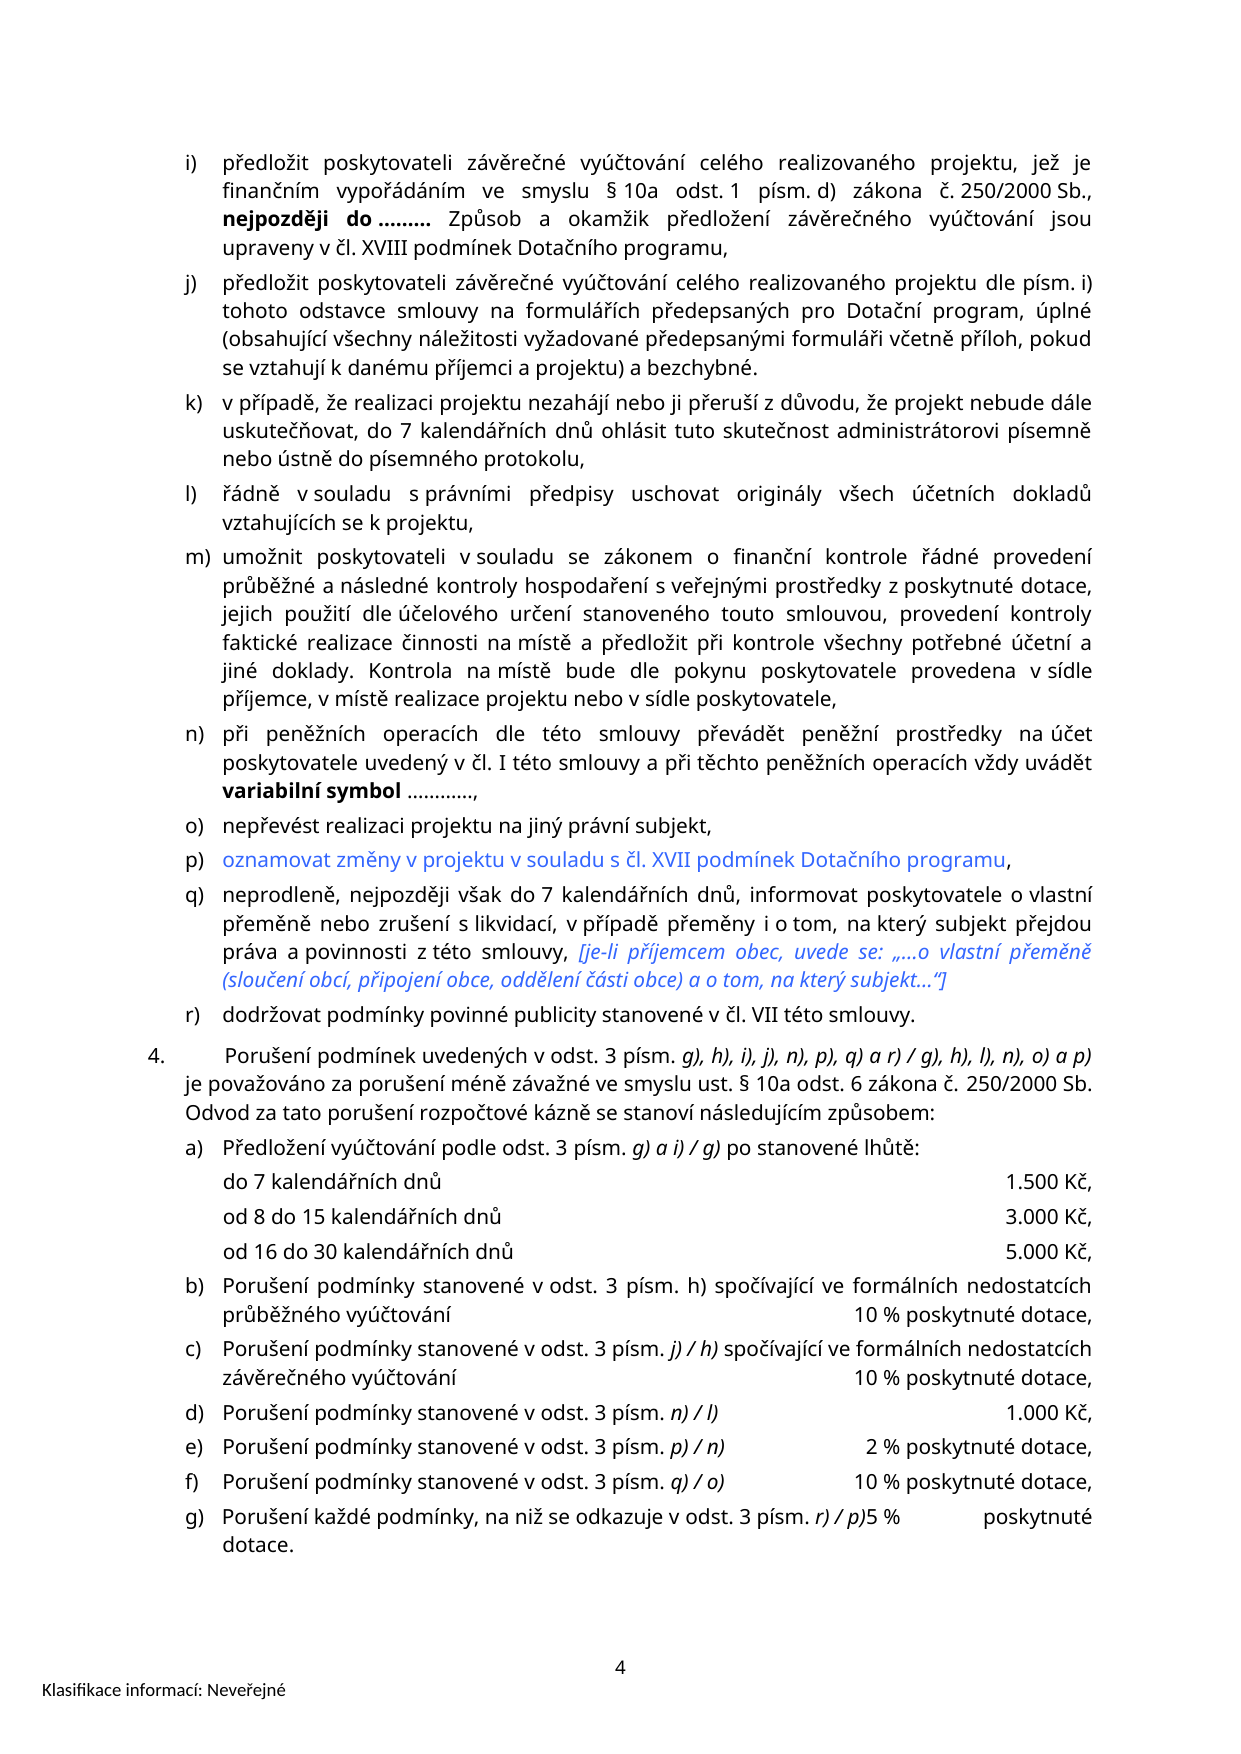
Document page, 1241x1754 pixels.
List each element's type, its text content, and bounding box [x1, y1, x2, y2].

list neprodleně, nejpozději však do 7 kalendářních dnů, informovat poskytovatele o vlastní přeměně nebo zrušení s likvidací, v případě přeměny i o tom, na který subjekt přejdou práva a povinnosti z této smlouvy, [je-li příjemcem obec, uvede se: „…o vlastní přeměně (sloučení obcí, připojení obce, oddělení části obce) a o tom, na který subjekt…“] [185, 880, 1092, 994]
list Porušení podmínky stanovené v odst. 3 písm. h) spočívající ve formálních nedostatcích průběžného vyúčtování 10 % poskytnuté dotace, [185, 1271, 1092, 1328]
list umožnit poskytovateli v souladu se zákonem o finanční kontrole řádné provedení průběžné a následné kontroly hospodaření s veřejnými prostředky z poskytnuté dotace, jejich použití dle účelového určení stanoveného touto smlouvou, provedení kontroly faktické realizace činnosti na místě a předložit při kontrole všechny potřebné účetní a jiné doklady. Kontrola na místě bude dle pokynu poskytovatele provedena v sídle příjemce, v místě realizace projektu nebo v sídle poskytovatele, [185, 542, 1092, 713]
list předložit poskytovateli závěrečné vyúčtování celého realizovaného projektu dle písm. i) tohoto odstavce smlouvy na formulářích předepsaných pro Dotační program, úplné (obsahující všechny náležitosti vyžadované předepsanými formuláři včetně příloh, pokud se vztahují k danému příjemci a projektu) a bezchybné. [185, 268, 1092, 381]
list Porušení podmínky stanovené v odst. 3 písm. n) / l) 1.000 Kč, [185, 1398, 1092, 1426]
text do 7 kalendářních dnů 1.500 Kč, [223, 1167, 1092, 1196]
list dodržovat podmínky povinné publicity stanovené v čl. VII této smlouvy. [185, 1000, 1092, 1029]
list Porušení podmínky stanovené v odst. 3 písm. j) / h) spočívající ve formálních nedostatcích závěrečného vyúčtování 10 % poskytnuté dotace, [185, 1334, 1092, 1391]
list v případě, že realizaci projektu nezahájí nebo ji přeruší z důvodu, že projekt nebude dále uskutečňovat, do 7 kalendářních dnů ohlásit tuto skutečnost administrátorovi písemně nebo ústně do písemného protokolu, [185, 388, 1092, 473]
list předložit poskytovateli závěrečné vyúčtování celého realizovaného projektu, jež je finančním vypořádáním ve smyslu § 10a odst. 1 písm. d) zákona č. 250/2000 Sb., nejpozději do ……… Způsob a okamžik předložení závěrečného vyúčtování jsou upraveny v čl. XVIII podmínek Dotačního programu, [185, 148, 1092, 261]
list Předložení vyúčtování podle odst. 3 písm. g) a i) / g) po stanovené lhůtě: [185, 1133, 1092, 1161]
list při peněžních operacích dle této smlouvy převádět peněžní prostředky na účet poskytovatele uvedený v čl. I této smlouvy a při těchto peněžních operacích vždy uvádět variabilní symbol …………, [185, 719, 1092, 804]
list Porušení každé podmínky, na niž se odkazuje v odst. 3 písm. r) / p) 5 % poskytnuté dotace. [185, 1502, 1092, 1559]
list řádně v souladu s právními předpisy uschovat originály všech účetních dokladů vztahujících se k projektu, [185, 479, 1092, 536]
list Porušení podmínky stanovené v odst. 3 písm. p) / n) 2 % poskytnuté dotace, [185, 1432, 1092, 1461]
list oznamovat změny v projektu v souladu s čl. XVII podmínek Dotačního programu, [185, 846, 1092, 874]
text od 16 do 30 kalendářních dnů 5.000 Kč, [223, 1237, 1092, 1265]
text od 8 do 15 kalendářních dnů 3.000 Kč, [223, 1202, 1092, 1231]
list Porušení podmínky stanovené v odst. 3 písm. q) / o) 10 % poskytnuté dotace, [185, 1467, 1092, 1496]
list Porušení podmínek uvedených v odst. 3 písm. g), h), i), j), n), p), q) a r) / g), h), l), n), o) a p) je považováno za porušení méně závažné ve smyslu ust. § 10a odst. 6 zákona č. 250/2000 Sb. Odvod za tato porušení rozpočtové kázně se stanoví následujícím způsobem: [148, 1041, 1092, 1126]
list nepřevést realizaci projektu na jiný právní subjekt, [185, 811, 1092, 839]
